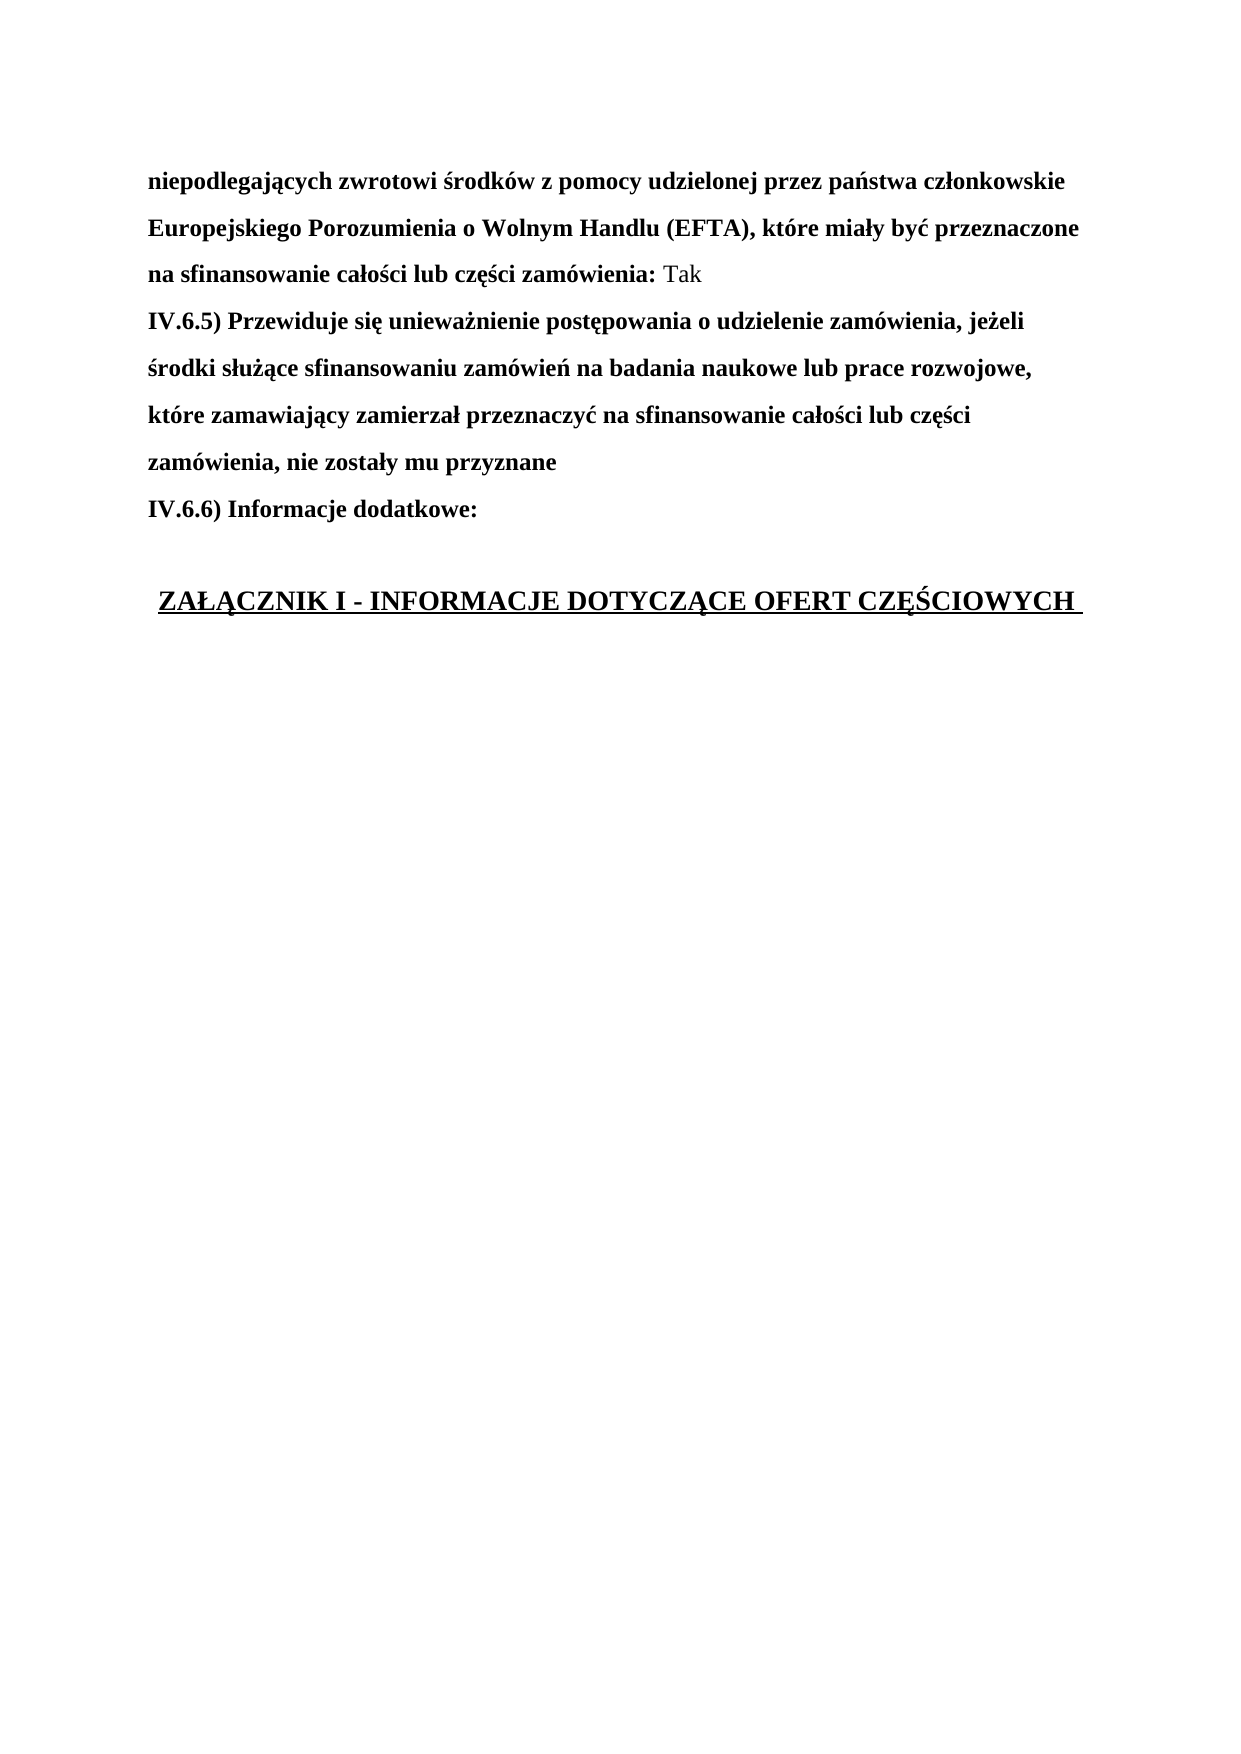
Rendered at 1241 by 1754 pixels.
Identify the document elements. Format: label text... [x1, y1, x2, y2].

text ZAŁĄCZNIK I - INFORMACJE DOTYCZĄCE OFERT CZĘŚCIOWYCH [148, 569, 1093, 616]
text niepodlegających zwrotowi środków z pomocy udzielonej przez państwa członkowskie Europejskiego Porozumienia o Wolnym Handlu (EFTA), które miały być przeznaczone na sfinansowanie całości lub części zamówienia: Tak IV.6.5) Przewiduje się unieważnienie postępowania o udzielenie zamówienia, jeżeli środki służące sfinansowaniu zamówień na badania naukowe lub prace rozwojowe, które zamawiający zamierzał przeznaczyć na sfinansowanie całości lub części zamówienia, nie zostały mu przyznane IV.6.6) Informacje dodatkowe: [148, 148, 1093, 569]
